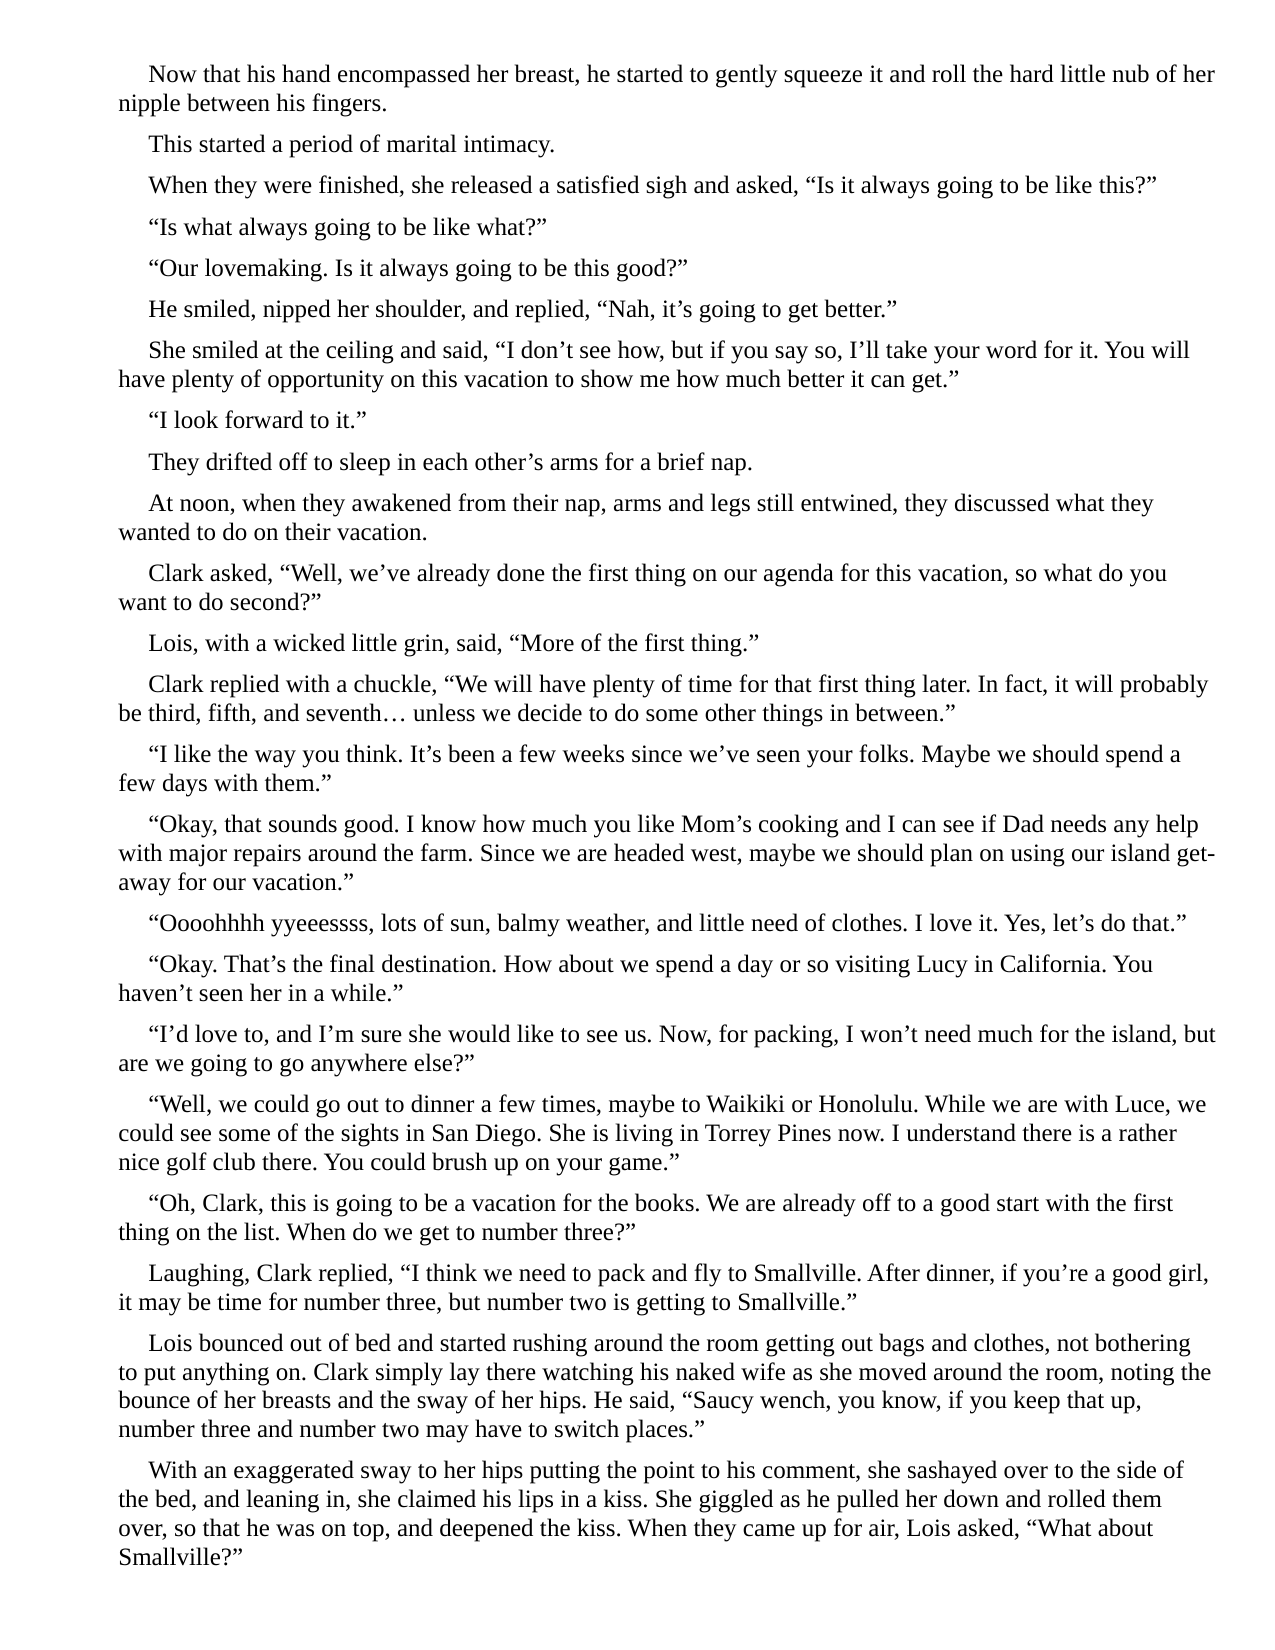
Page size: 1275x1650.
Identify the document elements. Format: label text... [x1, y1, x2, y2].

text Lois, with a wicked little grin, said, “More of the first thing.” [118, 628, 1216, 657]
text “Okay, that sounds good. I know how much you like Mom’s cooking and I can see if Dad needs any help with major repairs around the farm. Since we are headed west, maybe we should plan on using our island get-away for our vacation.” [118, 809, 1216, 895]
text With an exaggerated sway to her hips putting the point to his comment, she sashayed over to the side of the bed, and leaning in, she claimed his lips in a kiss. She giggled as he pulled her down and rolled them over, so that he was on top, and deepened the kiss. When they came up for air, Lois asked, “What about Smallville?” [118, 1455, 1216, 1570]
text “Is what always going to be like what?” [118, 212, 1216, 240]
text “Well, we could go out to dinner a few times, maybe to Waikiki or Honolulu. While we are with Luce, we could see some of the sights in San Diego. She is living in Torrey Pines now. I understand there is a rather nice golf club there. You could brush up on your game.” [118, 1089, 1216, 1175]
text “Okay. That’s the final destination. How about we spend a day or so visiting Lucy in California. You haven’t seen her in a while.” [118, 949, 1216, 1007]
text Clark replied with a chuckle, “We will have plenty of time for that first thing later. In fact, it will probably be third, fifth, and seventh… unless we decide to do some other things in between.” [118, 669, 1216, 727]
text She smiled at the ceiling and said, “I don’t see how, but if you say so, I’ll take your word for it. You will have plenty of opportunity on this vacation to show me how much better it can get.” [118, 335, 1216, 393]
text They drifted off to sleep in each other’s arms for a brief nap. [118, 447, 1216, 475]
text Clark asked, “Well, we’ve already done the first thing on our agenda for this vacation, so what do you want to do second?” [118, 558, 1216, 615]
text He smiled, nipped her shoulder, and replied, “Nah, it’s going to get better.” [118, 294, 1216, 323]
text “Oooohhhh yyeeessss, lots of sun, balmy weather, and little need of clothes. I love it. Yes, let’s do that.” [118, 908, 1216, 937]
text “Oh, Clark, this is going to be a vacation for the books. We are already off to a good start with the first thing on the list. When do we get to number three?” [118, 1188, 1216, 1245]
text “Our lovemaking. Is it always going to be this good?” [118, 253, 1216, 282]
text Now that his hand encompassed her breast, he started to gently squeeze it and roll the hard little nub of her nipple between his fingers. [118, 59, 1216, 117]
text “I’d love to, and I’m sure she would like to see us. Now, for packing, I won’t need much for the island, but are we going to go anywhere else?” [118, 1019, 1216, 1077]
text Lois bounced out of bed and started rushing around the room getting out bags and clothes, not bothering to put anything on. Clark simply lay there watching his naked wife as she moved around the room, noting the bounce of her breasts and the sway of her hips. He said, “Saucy wench, you know, if you keep that up, number three and number two may have to switch places.” [118, 1328, 1216, 1443]
text Laughing, Clark replied, “I think we need to pack and fly to Smallville. After dinner, if you’re a good girl, it may be time for number three, but number two is getting to Smallville.” [118, 1258, 1216, 1315]
text “I look forward to it.” [118, 405, 1216, 434]
text At noon, when they awakened from their nap, arms and legs still entwined, they discussed what they wanted to do on their vacation. [118, 488, 1216, 545]
text When they were finished, she released a satisfied sigh and asked, “Is it always going to be like this?” [118, 170, 1216, 199]
text “I like the way you think. It’s been a few weeks since we’ve seen your folks. Maybe we should spend a few days with them.” [118, 739, 1216, 797]
text This started a period of marital intimacy. [118, 129, 1216, 158]
